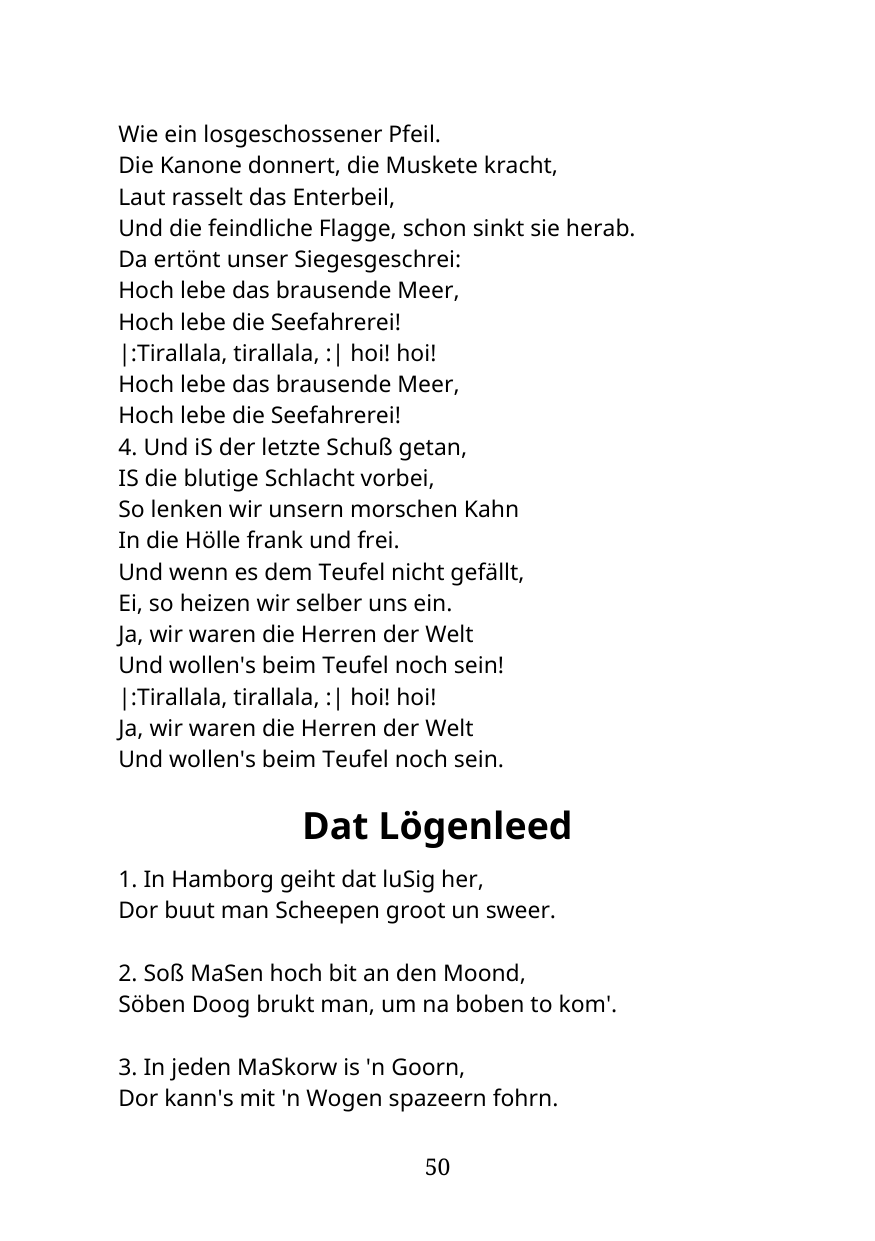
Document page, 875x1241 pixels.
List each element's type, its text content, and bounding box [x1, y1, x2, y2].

text In die Hölle frank und frei. [118, 524, 756, 556]
text Und wollen's beim Teufel noch sein. [118, 743, 756, 774]
text Ja, wir waren die Herren der Welt [118, 712, 756, 743]
text Ei, so heizen wir selber uns ein. [118, 587, 756, 618]
text Und wenn es dem Teufel nicht gefällt, [118, 556, 756, 587]
text Und wollen's beim Teufel noch sein! [118, 649, 756, 681]
text Laut rasselt das Enterbeil, [118, 181, 756, 212]
text |:Tirallala, tirallala, :| hoi! hoi! [118, 337, 756, 368]
text Und die feindliche Flagge, schon sinkt sie herab. [118, 212, 756, 243]
text Da ertönt unser Siegesgeschrei: [118, 243, 756, 274]
text Hoch lebe die Seefahrerei! [118, 306, 756, 337]
text 2. Soß MaSen hoch bit an den Moond, Söben Doog brukt man, um na boben to kom'. [118, 957, 756, 1019]
text IS die blutige Schlacht vorbei, [118, 462, 756, 493]
text 4. Und iS der letzte Schuß getan, [118, 431, 756, 462]
text Wie ein losgeschossener Pfeil. [118, 118, 756, 149]
subtitle Dat Lögenleed [118, 799, 756, 850]
text 1. In Hamborg geiht dat luSig her, Dor buut man Scheepen groot un sweer. [118, 863, 756, 925]
text |:Tirallala, tirallala, :| hoi! hoi! [118, 681, 756, 712]
text Hoch lebe das brausende Meer, [118, 368, 756, 399]
text So lenken wir unsern morschen Kahn [118, 493, 756, 524]
text Die Kanone donnert, die Muskete kracht, [118, 149, 756, 181]
text Ja, wir waren die Herren der Welt [118, 618, 756, 649]
text Hoch lebe das brausende Meer, [118, 274, 756, 306]
text Hoch lebe die Seefahrerei! [118, 399, 756, 431]
text 3. In jeden MaSkorw is 'n Goorn, Dor kann's mit 'n Wogen spazeern fohrn. [118, 1050, 756, 1113]
